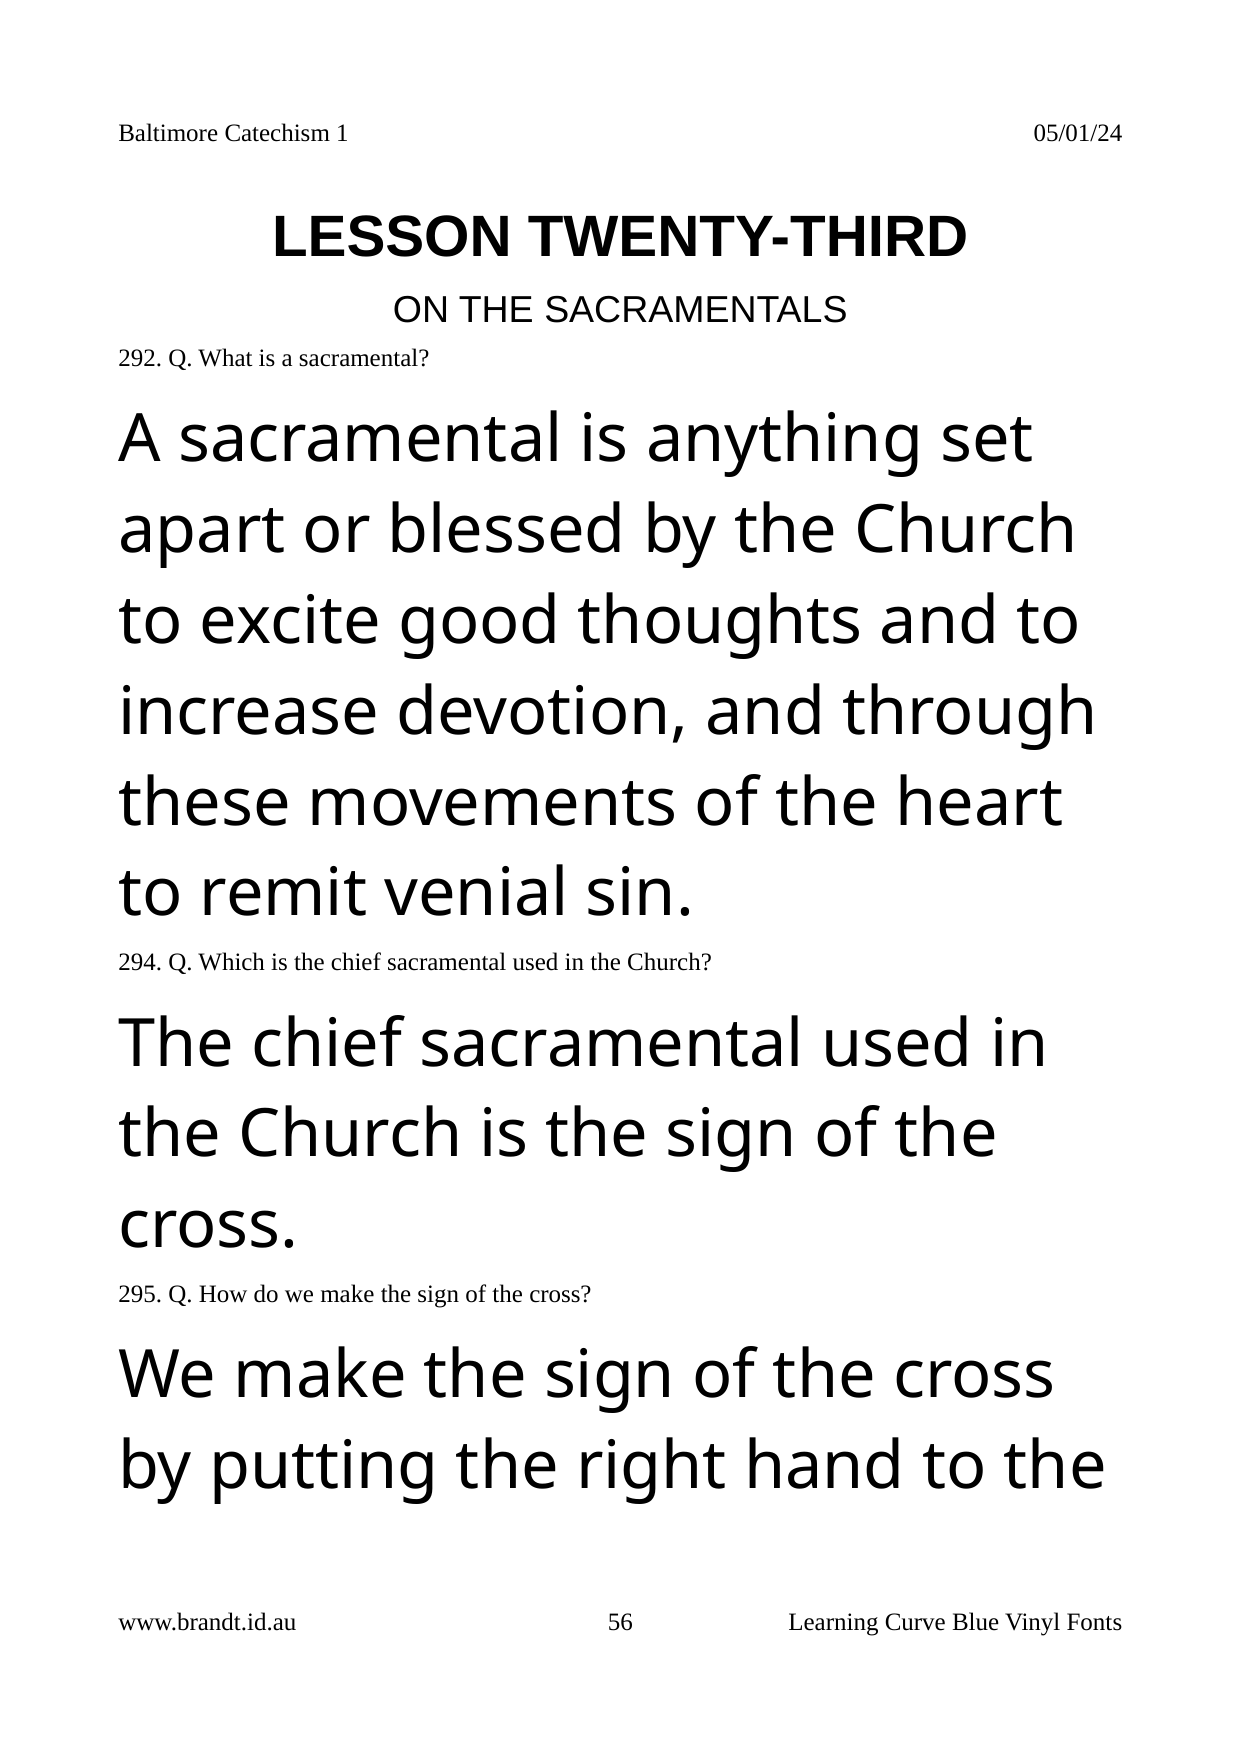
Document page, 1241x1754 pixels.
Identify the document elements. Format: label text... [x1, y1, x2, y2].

text We make the sign of the cross by putting the right hand to the [118, 1327, 1122, 1508]
text 294. Q. Which is the chief sacramental used in the Church? [118, 947, 1122, 976]
text A sacramental is anything set apart or blessed by the Church to excite good thoughts and to increase devotion, and through these movements of the heart to remit venial sin. [118, 390, 1122, 935]
subtitle ON THE SACRAMENTALS [118, 287, 1122, 330]
text The chief sacramental used in the Church is the sign of the cross. [118, 995, 1122, 1267]
text 295. Q. How do we make the sign of the cross? [118, 1279, 1122, 1308]
title LESSON TWENTY-THIRD [118, 201, 1122, 268]
text 292. Q. What is a sacramental? [118, 343, 1122, 372]
